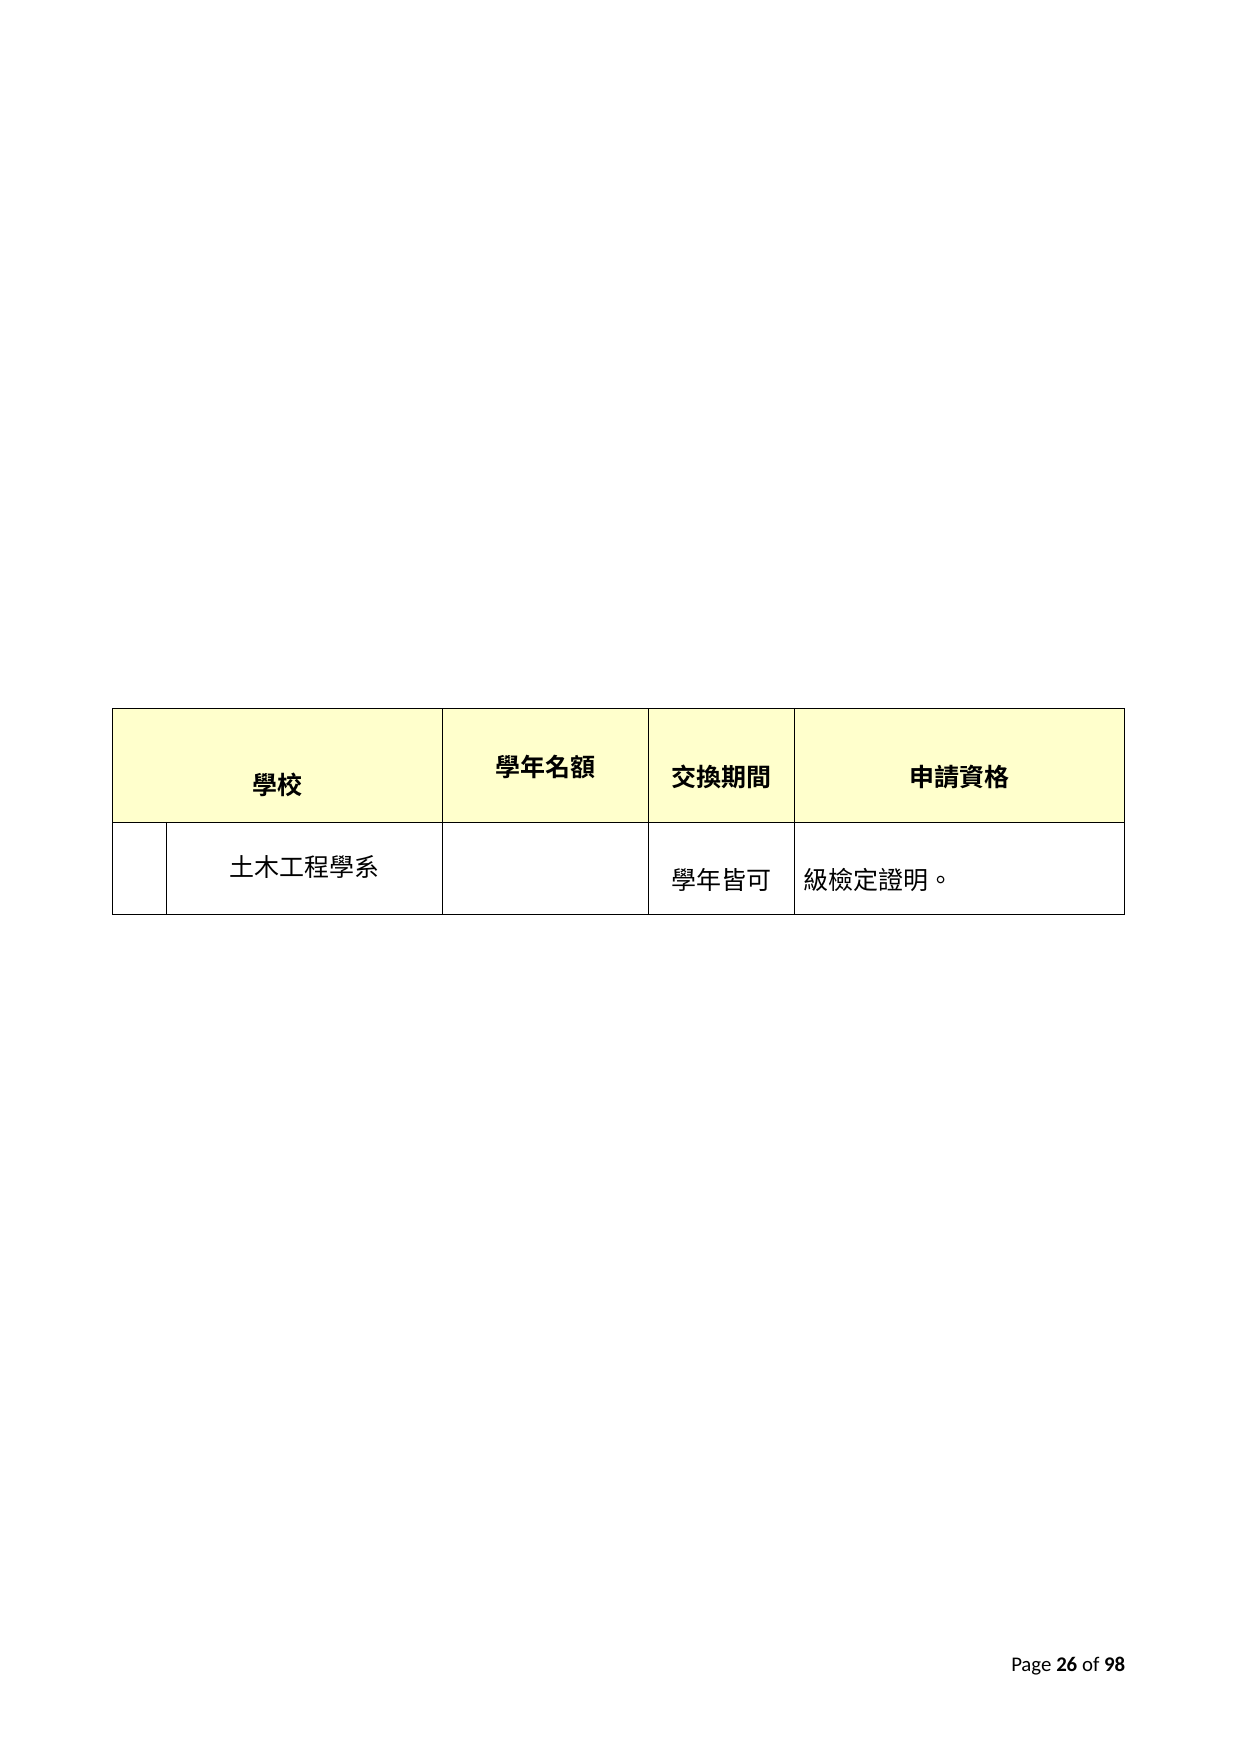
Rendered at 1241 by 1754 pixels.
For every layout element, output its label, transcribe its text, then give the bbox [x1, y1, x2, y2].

table_cell 學年皆可 [649, 823, 794, 913]
table_header 交換期間 [649, 709, 794, 822]
table_header 學年名額 [443, 709, 648, 822]
table_header 學校 [113, 709, 442, 822]
table_header 申請資格 [795, 709, 1124, 822]
table_cell 土木工程學系 [167, 823, 442, 913]
table_cell 級檢定證明。 [795, 823, 1124, 913]
table_cell [443, 823, 648, 913]
table_cell [113, 823, 166, 913]
